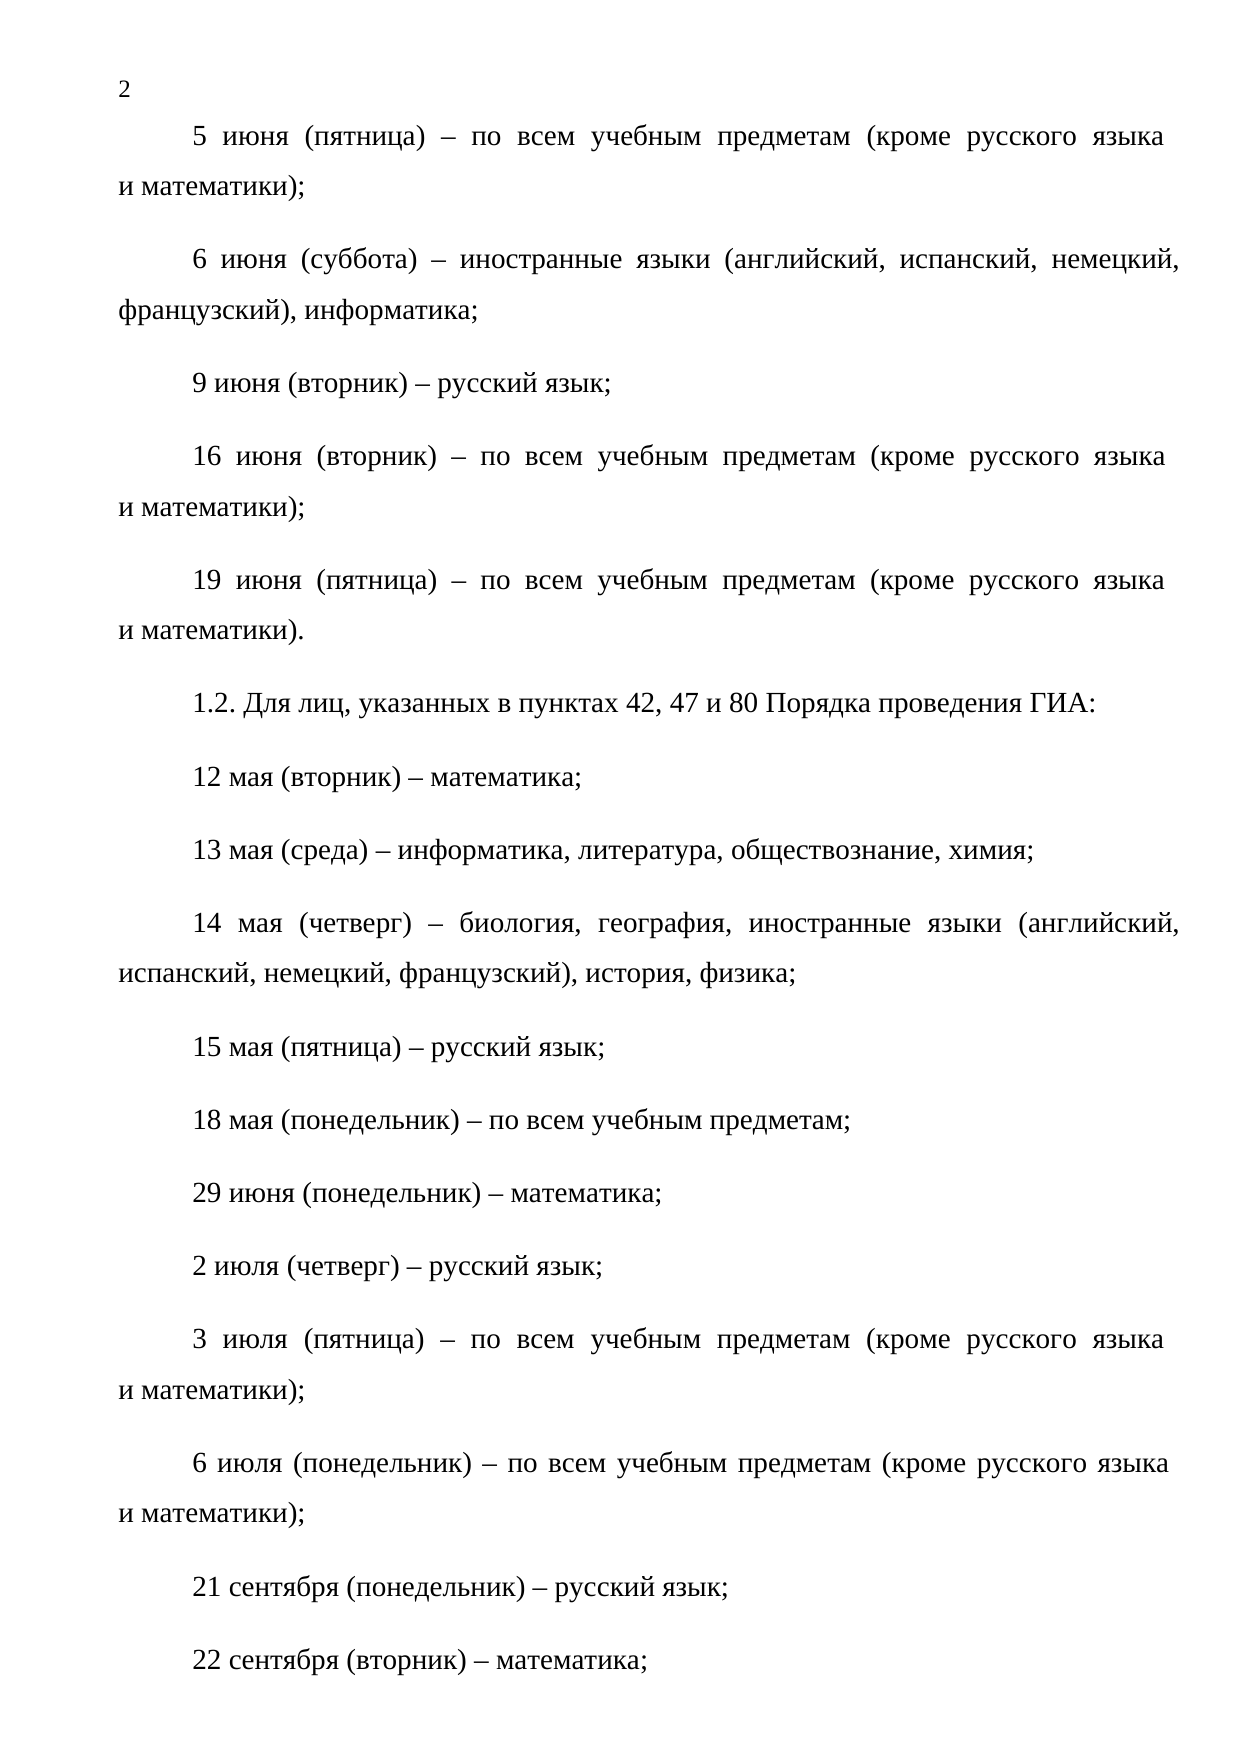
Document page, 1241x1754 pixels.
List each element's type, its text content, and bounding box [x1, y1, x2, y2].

text 1.2. Для лиц, указанных в пунктах 42, 47 и 80 Порядка проведения ГИА: [118, 686, 1181, 719]
text 5 июня (пятница) – по всем учебным предметам (кроме русского языка и математики); [118, 118, 1181, 202]
text 21 сентября (понедельник) – русский язык; [118, 1569, 1181, 1602]
text 6 июня (суббота) – иностранные языки (английский, испанский, немецкий, французский), информатика; [118, 242, 1181, 326]
text 14 мая (четверг) – биология, география, иностранные языки (английский, испанский, немецкий, французский), история, физика; [118, 905, 1181, 989]
text 6 июля (понедельник) – по всем учебным предметам (кроме русского языка и математики); [118, 1445, 1181, 1529]
text 2 июля (четверг) – русский язык; [118, 1248, 1181, 1282]
text 29 июня (понедельник) – математика; [118, 1175, 1181, 1209]
text 18 мая (понедельник) – по всем учебным предметам; [118, 1102, 1181, 1136]
text 13 мая (среда) – информатика, литература, обществознание, химия; [118, 832, 1181, 866]
text 12 мая (вторник) – математика; [118, 759, 1181, 792]
text 9 июня (вторник) – русский язык; [118, 365, 1181, 399]
text 16 июня (вторник) – по всем учебным предметам (кроме русского языка и математики); [118, 438, 1181, 522]
text 15 мая (пятница) – русский язык; [118, 1029, 1181, 1062]
text 22 сентября (вторник) – математика; [118, 1642, 1181, 1676]
text 19 июня (пятница) – по всем учебным предметам (кроме русского языка и математики). [118, 562, 1181, 646]
text 3 июля (пятница) – по всем учебным предметам (кроме русского языка и математики); [118, 1322, 1181, 1406]
